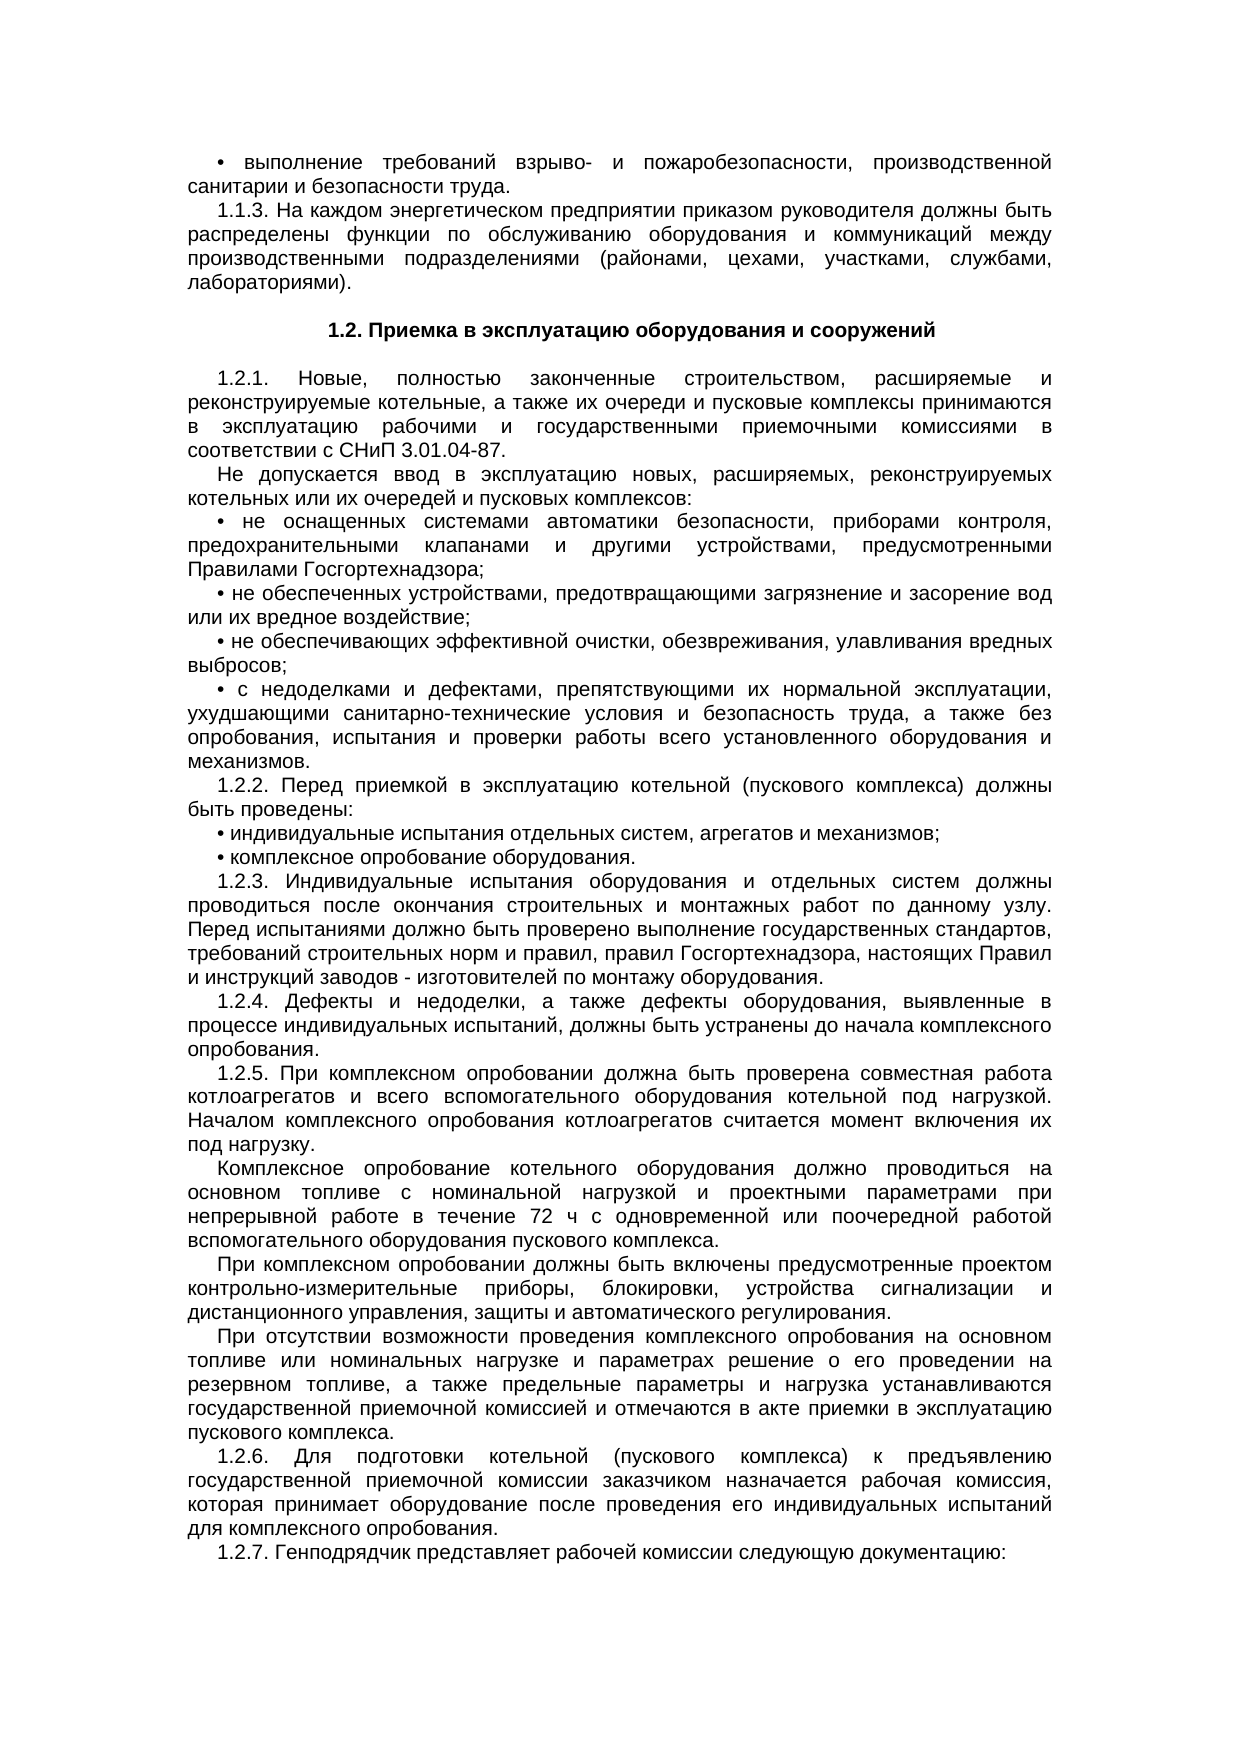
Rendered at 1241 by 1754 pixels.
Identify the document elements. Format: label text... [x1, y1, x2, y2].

text • не обеспечивающих эффективной очистки, обезвреживания, улавливания вредных выбросов; [187, 629, 1053, 677]
text • выполнение требований взрыво- и пожаробезопасности, производственной санитарии и безопасности труда. [187, 150, 1053, 198]
text • не обеспеченных устройствами, предотвращающими загрязнение и засорение вод или их вредное воздействие; [187, 581, 1053, 629]
text 1.2.3. Индивидуальные испытания оборудования и отдельных систем должны проводиться после окончания строительных и монтажных работ по данному узлу. Перед испытаниями должно быть проверено выполнение государственных стандартов, требований строительных норм и правил, правил Госгортехнадзора, настоящих Правил и инструкций заводов - изготовителей по монтажу оборудования. [187, 869, 1053, 988]
text 1.1.3. На каждом энергетическом предприятии приказом руководителя должны быть распределены функции по обслуживанию оборудования и коммуникаций между производственными подразделениями (районами, цехами, участками, службами, лабораториями). [187, 198, 1053, 294]
text 1.2.4. Дефекты и недоделки, а также дефекты оборудования, выявленные в процессе индивидуальных испытаний, должны быть устранены до начала комплексного опробования. [187, 988, 1053, 1060]
text 1.2.2. Перед приемкой в эксплуатацию котельной (пускового комплекса) должны быть проведены: [187, 773, 1053, 821]
text Не допускается ввод в эксплуатацию новых, расширяемых, реконструируемых котельных или их очередей и пусковых комплексов: [187, 461, 1053, 509]
text 1.2.6. Для подготовки котельной (пускового комплекса) к предъявлению государственной приемочной комиссии заказчиком назначается рабочая комиссия, которая принимает оборудование после проведения его индивидуальных испытаний для комплексного опробования. [187, 1444, 1053, 1539]
text • индивидуальные испытания отдельных систем, агрегатов и механизмов; [187, 821, 1053, 845]
subtitle 1.2. Приемка в эксплуатацию оборудования и сооружений [187, 318, 1053, 342]
text • с недоделками и дефектами, препятствующими их нормальной эксплуатации, ухудшающими санитарно-технические условия и безопасность труда, а также без опробования, испытания и проверки работы всего установленного оборудования и механизмов. [187, 677, 1053, 773]
text При отсутствии возможности проведения комплексного опробования на основном топливе или номинальных нагрузке и параметрах решение о его проведении на резервном топливе, а также предельные параметры и нагрузка устанавливаются государственной приемочной комиссией и отмечаются в акте приемки в эксплуатацию пускового комплекса. [187, 1324, 1053, 1444]
text 1.2.1. Новые, полностью законченные строительством, расширяемые и реконструируемые котельные, а также их очереди и пусковые комплексы принимаются в эксплуатацию рабочими и государственными приемочными комиссиями в соответствии с СНиП 3.01.04-87. [187, 366, 1053, 461]
text • комплексное опробование оборудования. [187, 845, 1053, 869]
text 1.2.7. Генподрядчик представляет рабочей комиссии следующую документацию: [187, 1539, 1053, 1563]
text • не оснащенных системами автоматики безопасности, приборами контроля, предохранительными клапанами и другими устройствами, предусмотренными Правилами Госгортехнадзора; [187, 509, 1053, 581]
text При комплексном опробовании должны быть включены предусмотренные проектом контрольно-измерительные приборы, блокировки, устройства сигнализации и дистанционного управления, защиты и автоматического регулирования. [187, 1252, 1053, 1324]
text 1.2.5. При комплексном опробовании должна быть проверена совместная работа котлоагрегатов и всего вспомогательного оборудования котельной под нагрузкой. Началом комплексного опробования котлоагрегатов считается момент включения их под нагрузку. [187, 1060, 1053, 1156]
text Комплексное опробование котельного оборудования должно проводиться на основном топливе с номинальной нагрузкой и проектными параметрами при непрерывной работе в течение 72 ч с одновременной или поочередной работой вспомогательного оборудования пускового комплекса. [187, 1156, 1053, 1252]
